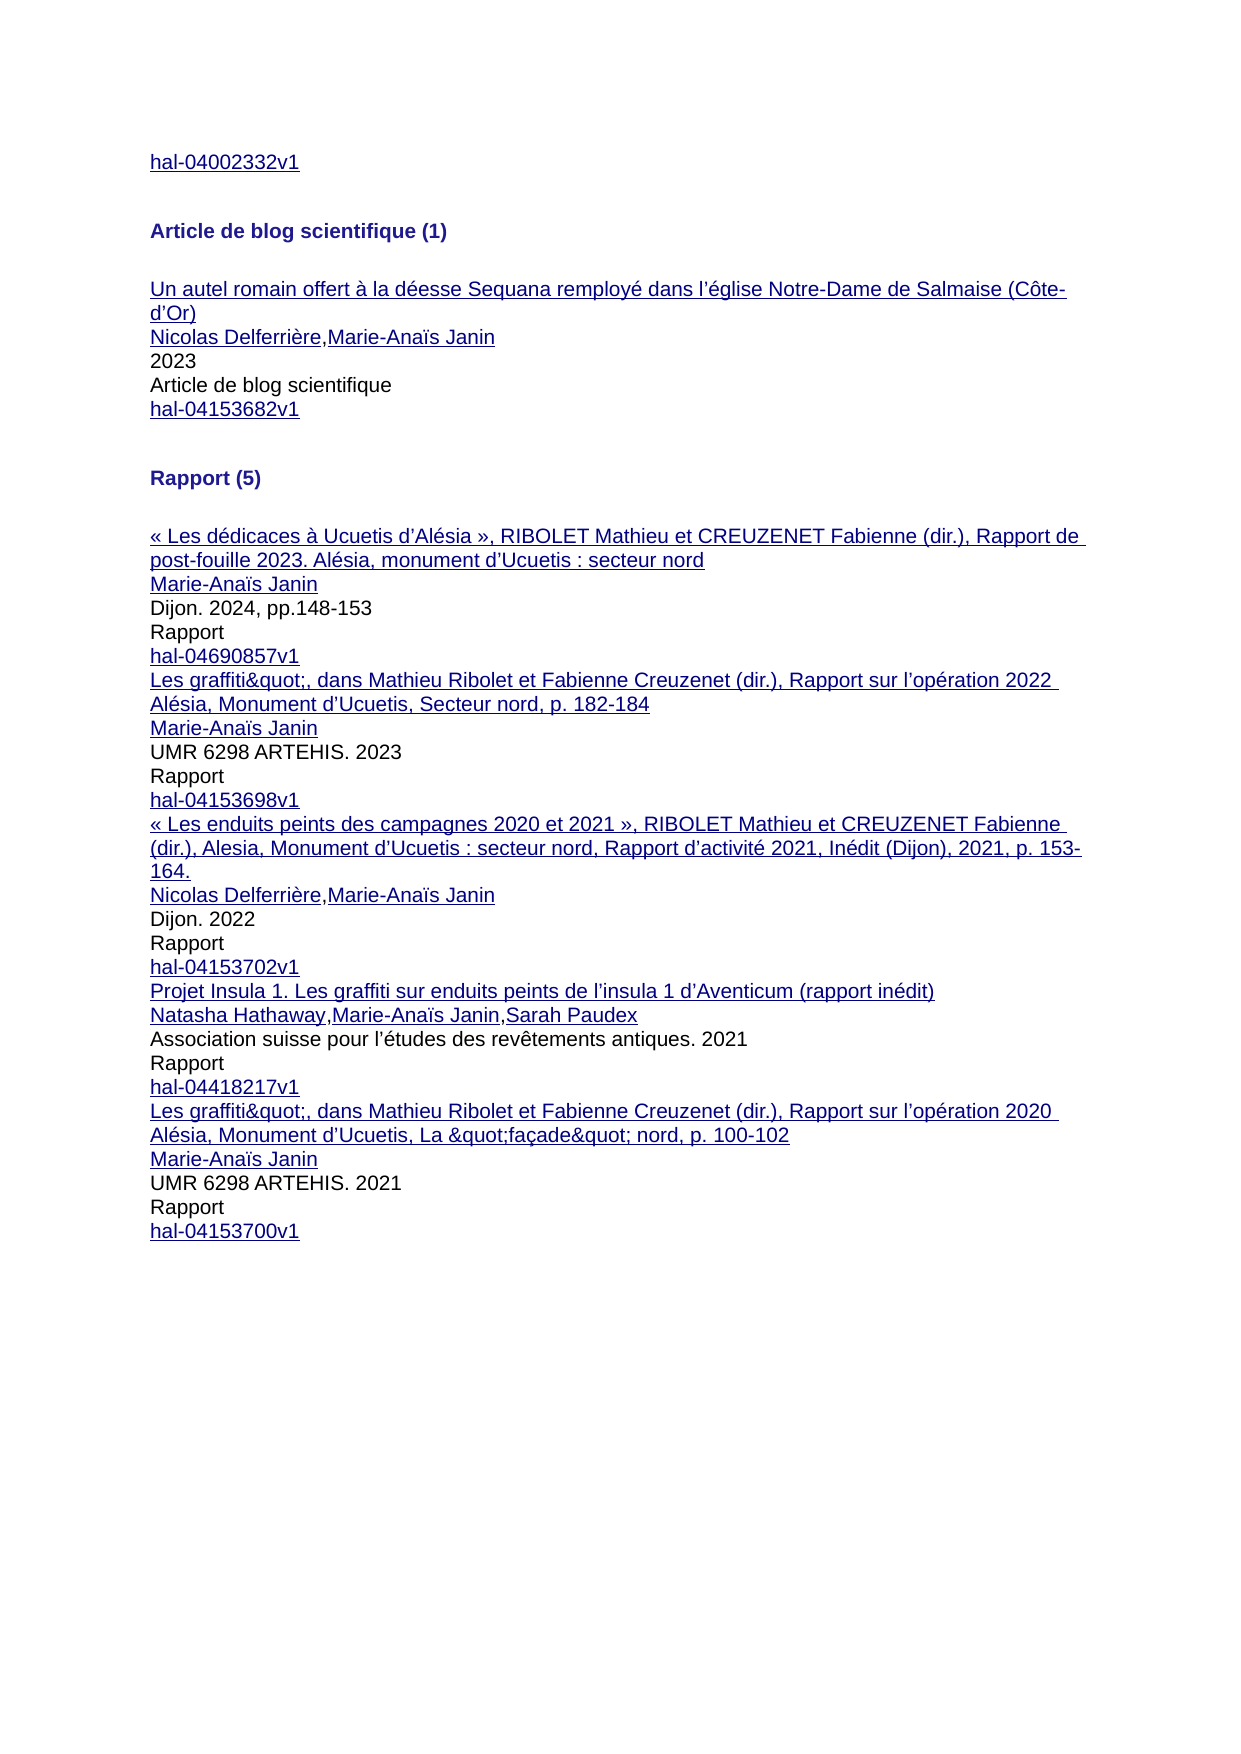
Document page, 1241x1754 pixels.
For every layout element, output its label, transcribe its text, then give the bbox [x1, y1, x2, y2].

table_cell hal-04002332v1 [150, 150, 1090, 174]
table_cell Les graffiti&quot;, dans Mathieu Ribolet et Fabienne Creuzenet (dir.), Rapport sur l’opération 2020 Alésia, Monument d’Ucuetis, La &quot;façade&quot; nord, p. 100-102 Marie-Anaïs Janin UMR 6298 ARTEHIS. 2021 Rapport hal-04153700v1 [150, 1099, 1090, 1243]
subtitle Rapport (5) [150, 466, 1090, 489]
table_cell Les graffiti&quot;, dans Mathieu Ribolet et Fabienne Creuzenet (dir.), Rapport sur l’opération 2022 Alésia, Monument d’Ucuetis, Secteur nord, p. 182-184 Marie-Anaïs Janin UMR 6298 ARTEHIS. 2023 Rapport hal-04153698v1 [150, 668, 1090, 811]
subtitle Article de blog scientifique (1) [150, 219, 1090, 243]
table_cell « Les enduits peints des campagnes 2020 et 2021 », RIBOLET Mathieu et CREUZENET Fabienne (dir.), Alesia, Monument d’Ucuetis : secteur nord, Rapport d’activité 2021, Inédit (Dijon), 2021, p. 153-164. Nicolas Delferrière,Marie-Anaïs Janin Dijon. 2022 Rapport hal-04153702v1 [150, 811, 1090, 979]
table_header Un autel romain offert à la déesse Sequana remployé dans l’église Notre-Dame de Salmaise (Côte-d’Or) Nicolas Delferrière,Marie-Anaïs Janin 2023 Article de blog scientifique hal-04153682v1 [150, 277, 1090, 421]
table_cell Projet Insula 1. Les graffiti sur enduits peints de l’insula 1 d’Aventicum (rapport inédit) Natasha Hathaway,Marie-Anaïs Janin,Sarah Paudex Association suisse pour l’études des revêtements antiques. 2021 Rapport hal-04418217v1 [150, 979, 1090, 1099]
table_header « Les dédicaces à Ucuetis d’Alésia », RIBOLET Mathieu et CREUZENET Fabienne (dir.), Rapport de post-fouille 2023. Alésia, monument d’Ucuetis : secteur nord Marie-Anaïs Janin Dijon. 2024, pp.148-153 Rapport hal-04690857v1 [150, 524, 1090, 668]
